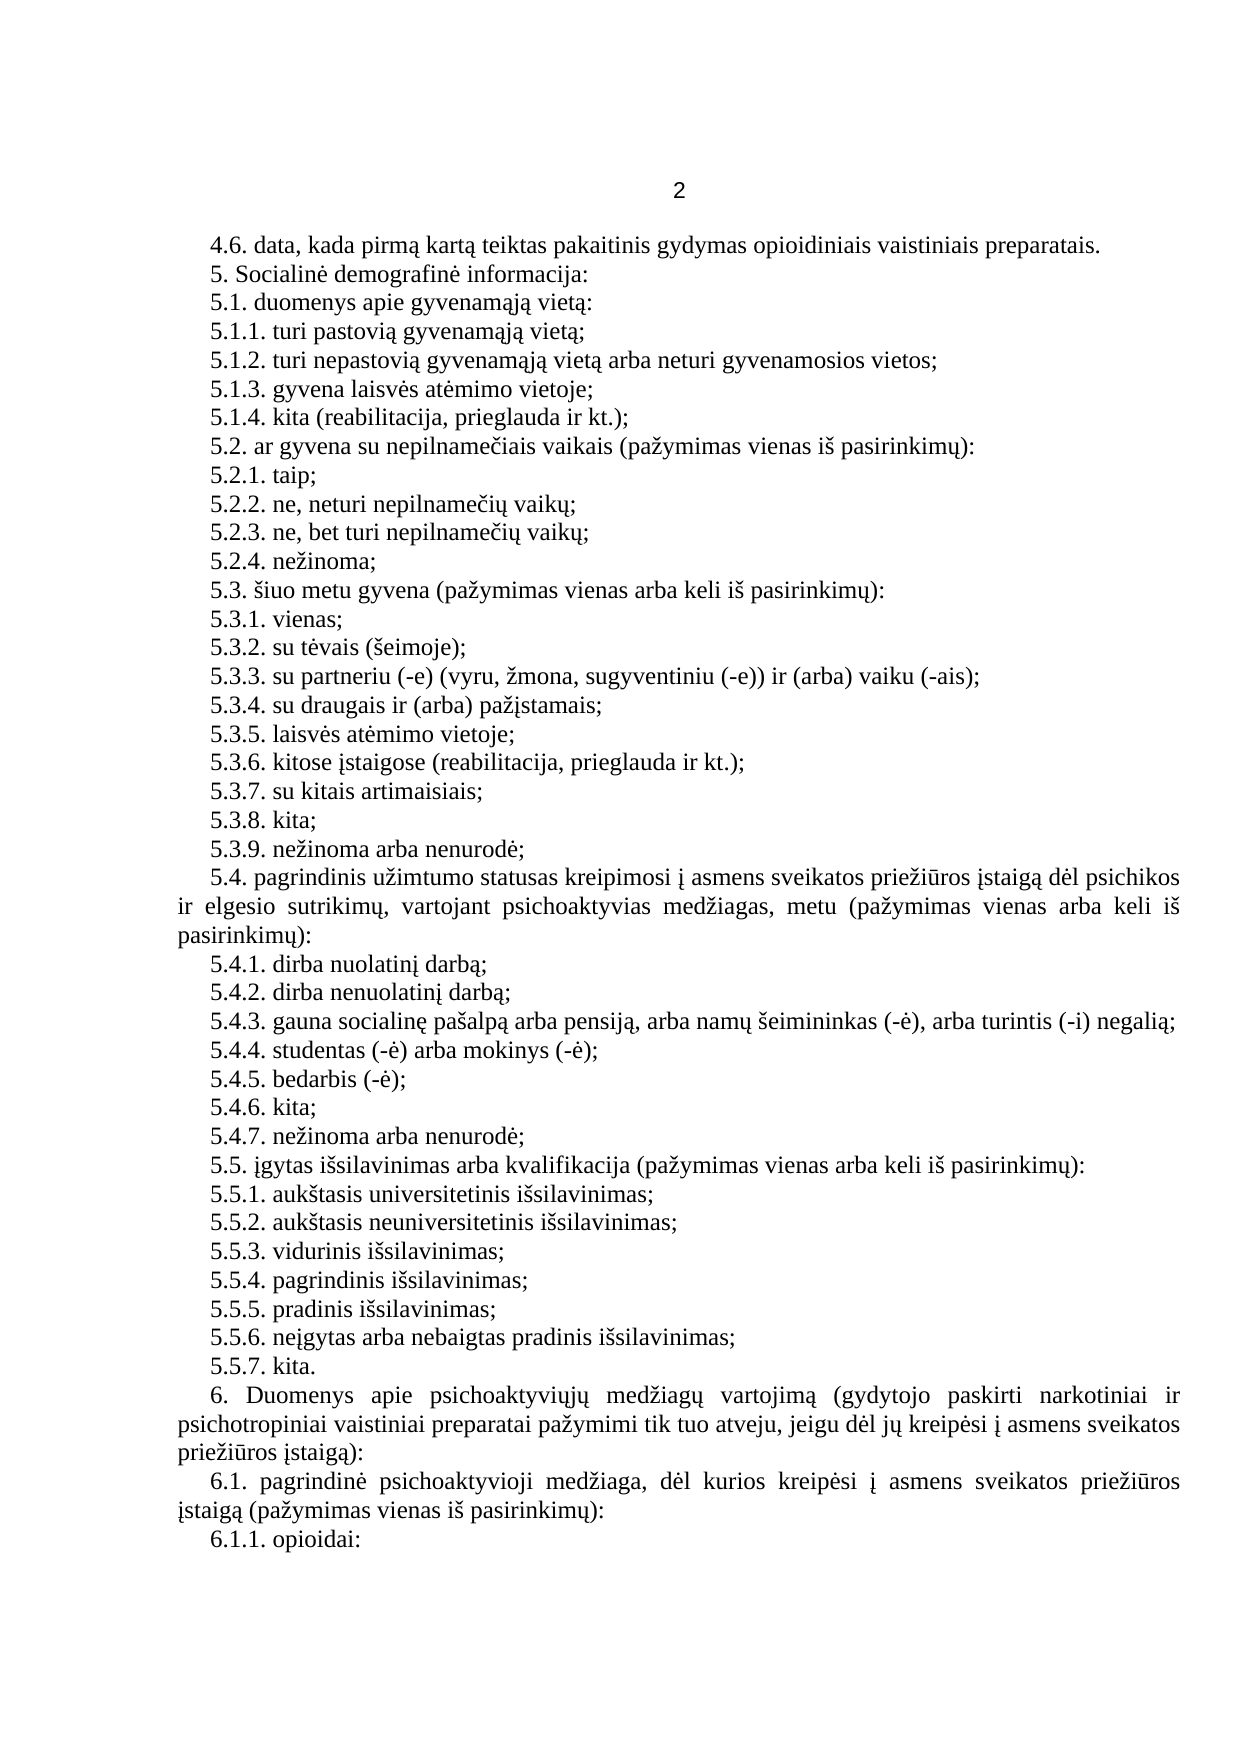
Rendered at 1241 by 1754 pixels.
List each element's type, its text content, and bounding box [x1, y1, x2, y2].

text 5.1. duomenys apie gyvenamąją vietą: [177, 287, 1181, 316]
text 5.4.1. dirba nuolatinį darbą; [177, 949, 1181, 977]
text 6. Duomenys apie psichoaktyviųjų medžiagų vartojimą (gydytojo paskirti narkotiniai ir psichotropiniai vaistiniai preparatai pažymimi tik tuo atveju, jeigu dėl jų kreipėsi į asmens sveikatos priežiūros įstaigą): [177, 1380, 1181, 1466]
text 6.1.1. opioidai: [177, 1524, 1181, 1552]
text 5.2. ar gyvena su nepilnamečiais vaikais (pažymimas vienas iš pasirinkimų): [177, 431, 1181, 460]
text 5.3.6. kitose įstaigose (reabilitacija, prieglauda ir kt.); [177, 747, 1181, 776]
text 5.5.7. kita. [177, 1351, 1181, 1380]
text 5.5.5. pradinis išsilavinimas; [177, 1294, 1181, 1322]
text 5.4.5. bedarbis (-ė); [177, 1064, 1181, 1092]
text 5.3.3. su partneriu (-e) (vyru, žmona, sugyventiniu (-e)) ir (arba) vaiku (-ais); [177, 661, 1181, 690]
text 5.3.5. laisvės atėmimo vietoje; [177, 719, 1181, 747]
text 5.3.8. kita; [177, 805, 1181, 834]
text 5.5.3. vidurinis išsilavinimas; [177, 1236, 1181, 1265]
text 5.5.4. pagrindinis išsilavinimas; [177, 1265, 1181, 1294]
text 5.4. pagrindinis užimtumo statusas kreipimosi į asmens sveikatos priežiūros įstaigą dėl psichikos ir elgesio sutrikimų, vartojant psichoaktyvias medžiagas, metu (pažymimas vienas arba keli iš pasirinkimų): [177, 862, 1181, 949]
text 5.4.7. nežinoma arba nenurodė; [177, 1121, 1181, 1150]
text 5.4.4. studentas (-ė) arba mokinys (-ė); [177, 1035, 1181, 1064]
text 5.2.2. ne, neturi nepilnamečių vaikų; [177, 489, 1181, 517]
text 5.4.6. kita; [177, 1092, 1181, 1121]
text 5.2.3. ne, bet turi nepilnamečių vaikų; [177, 517, 1181, 546]
text 5.3.7. su kitais artimaisiais; [177, 776, 1181, 805]
text 5.3. šiuo metu gyvena (pažymimas vienas arba keli iš pasirinkimų): [177, 575, 1181, 604]
text 5.5.1. aukštasis universitetinis išsilavinimas; [177, 1179, 1181, 1207]
text 6.1. pagrindinė psichoaktyvioji medžiaga, dėl kurios kreipėsi į asmens sveikatos priežiūros įstaigą (pažymimas vienas iš pasirinkimų): [177, 1466, 1181, 1524]
text 5.3.4. su draugais ir (arba) pažįstamais; [177, 690, 1181, 719]
text 5.3.1. vienas; [177, 604, 1181, 632]
text 5.5. įgytas išsilavinimas arba kvalifikacija (pažymimas vienas arba keli iš pasirinkimų): [177, 1150, 1181, 1179]
text 4.6. data, kada pirmą kartą teiktas pakaitinis gydymas opioidiniais vaistiniais preparatais. [177, 230, 1181, 259]
text 5.2.4. nežinoma; [177, 546, 1181, 575]
text 5.4.2. dirba nenuolatinį darbą; [177, 977, 1181, 1006]
text 5.5.2. aukštasis neuniversitetinis išsilavinimas; [177, 1207, 1181, 1236]
text 5.2.1. taip; [177, 460, 1181, 489]
text 5.3.9. nežinoma arba nenurodė; [177, 834, 1181, 862]
text 5.1.2. turi nepastovią gyvenamąją vietą arba neturi gyvenamosios vietos; [177, 345, 1181, 374]
text 5.1.4. kita (reabilitacija, prieglauda ir kt.); [177, 402, 1181, 431]
text 5.1.3. gyvena laisvės atėmimo vietoje; [177, 374, 1181, 402]
text 5.1.1. turi pastovią gyvenamąją vietą; [177, 316, 1181, 345]
text 5.4.3. gauna socialinę pašalpą arba pensiją, arba namų šeimininkas (-ė), arba turintis (-i) negalią; [177, 1006, 1181, 1035]
text 5. Socialinė demografinė informacija: [177, 259, 1181, 287]
text 5.5.6. neįgytas arba nebaigtas pradinis išsilavinimas; [177, 1322, 1181, 1351]
text 5.3.2. su tėvais (šeimoje); [177, 632, 1181, 661]
